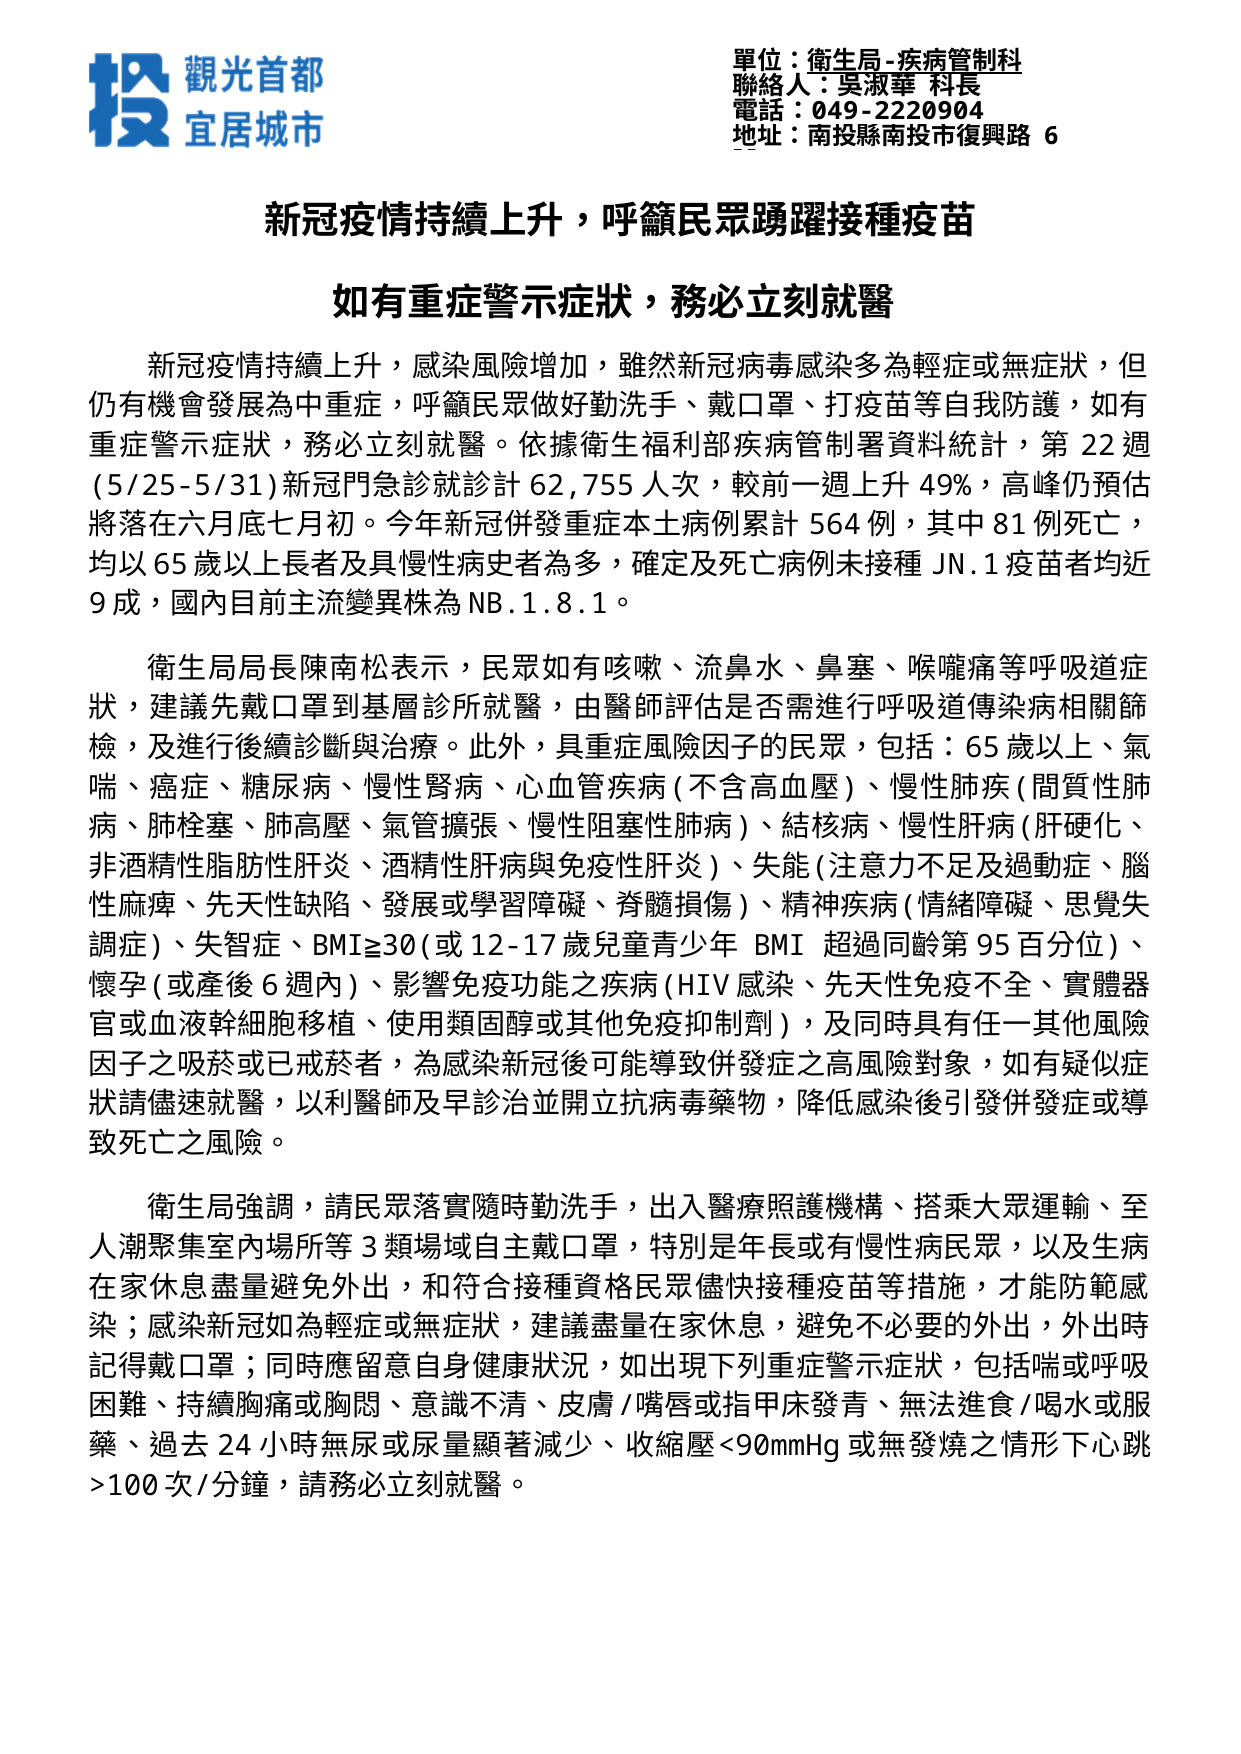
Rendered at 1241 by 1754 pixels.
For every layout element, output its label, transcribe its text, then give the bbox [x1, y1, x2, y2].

text 衛生局強調，請民眾落實隨時勤洗手，出入醫療照護機構、搭乘大眾運輸、至人潮聚集室內場所等3類場域自主戴口罩，特別是年長或有慢性病民眾，以及生病在家休息盡量避免外出，和符合接種資格民眾儘快接種疫苗等措施，才能防範感染；感染新冠如為輕症或無症狀，建議盡量在家休息，避免不必要的外出，外出時記得戴口罩；同時應留意自身健康狀況，如出現下列重症警示症狀，包括喘或呼吸困難、持續胸痛或胸悶、意識不清、皮膚/嘴唇或指甲床發青、無法進食/喝水或服藥、過去24小時無尿或尿量顯著減少、收縮壓<90mmHg或無發燒之情形下心跳>100次/分鐘，請務必立刻就醫。 [89, 1186, 1152, 1503]
text [717, 42, 1163, 157]
text 新冠疫情持續上升，感染風險增加，雖然新冠病毒感染多為輕症或無症狀，但仍有機會發展為中重症，呼籲民眾做好勤洗手、戴口罩、打疫苗等自我防護，如有重症警示症狀，務必立刻就醫。依據衛生福利部疾病管制署資料統計，第22週(5/25-5/31)新冠門急診就診計62,755人次，較前一週上升49%，高峰仍預估將落在六月底七月初。今年新冠併發重症本土病例累計564例，其中81例死亡，均以65歲以上長者及具慢性病史者為多，確定及死亡病例未接種JN.1疫苗者均近9成，國內目前主流變異株為NB.1.8.1。 [89, 344, 1152, 622]
text 電話：049-2220904 [732, 100, 1097, 125]
text 聯絡人：吳淑華 科長 [732, 75, 1097, 100]
text 新冠疫情持續上升，呼籲民眾踴躍接種疫苗 [89, 176, 1152, 238]
text 如有重症警示症狀，務必立刻就醫 [89, 257, 1152, 319]
text 衛生局局長陳南松表示，民眾如有咳嗽、流鼻水、鼻塞、喉嚨痛等呼吸道症狀，建議先戴口罩到基層診所就醫，由醫師評估是否需進行呼吸道傳染病相關篩檢，及進行後續診斷與治療。此外，具重症風險因子的民眾，包括：65歲以上、氣喘、癌症、糖尿病、慢性腎病、心血管疾病(不含高血壓)、慢性肺疾(間質性肺病、肺栓塞、肺高壓、氣管擴張、慢性阻塞性肺病)、結核病、慢性肝病(肝硬化、非酒精性脂肪性肝炎、酒精性肝病與免疫性肝炎)、失能(注意力不足及過動症、腦性麻痺、先天性缺陷、發展或學習障礙、脊髓損傷)、精神疾病(情緒障礙、思覺失調症)、失智症、BMI≧30(或12-17歲兒童青少年 BMI 超過同齡第95百分位)、懷孕(或產後6週內)、影響免疫功能之疾病(HIV感染、先天性免疫不全、實體器官或血液幹細胞移植、使用類固醇或其他免疫抑制劑)，及同時具有任一其他風險因子之吸菸或已戒菸者，為感染新冠後可能導致併發症之高風險對象，如有疑似症狀請儘速就醫，以利醫師及早診治並開立抗病毒藥物，降低感染後引發併發症或導致死亡之風險。 [89, 647, 1152, 1161]
text 單位：衛生局-疾病管制科 [732, 50, 1062, 75]
text 地址：南投縣南投市復興路 6 號 [732, 125, 1097, 150]
